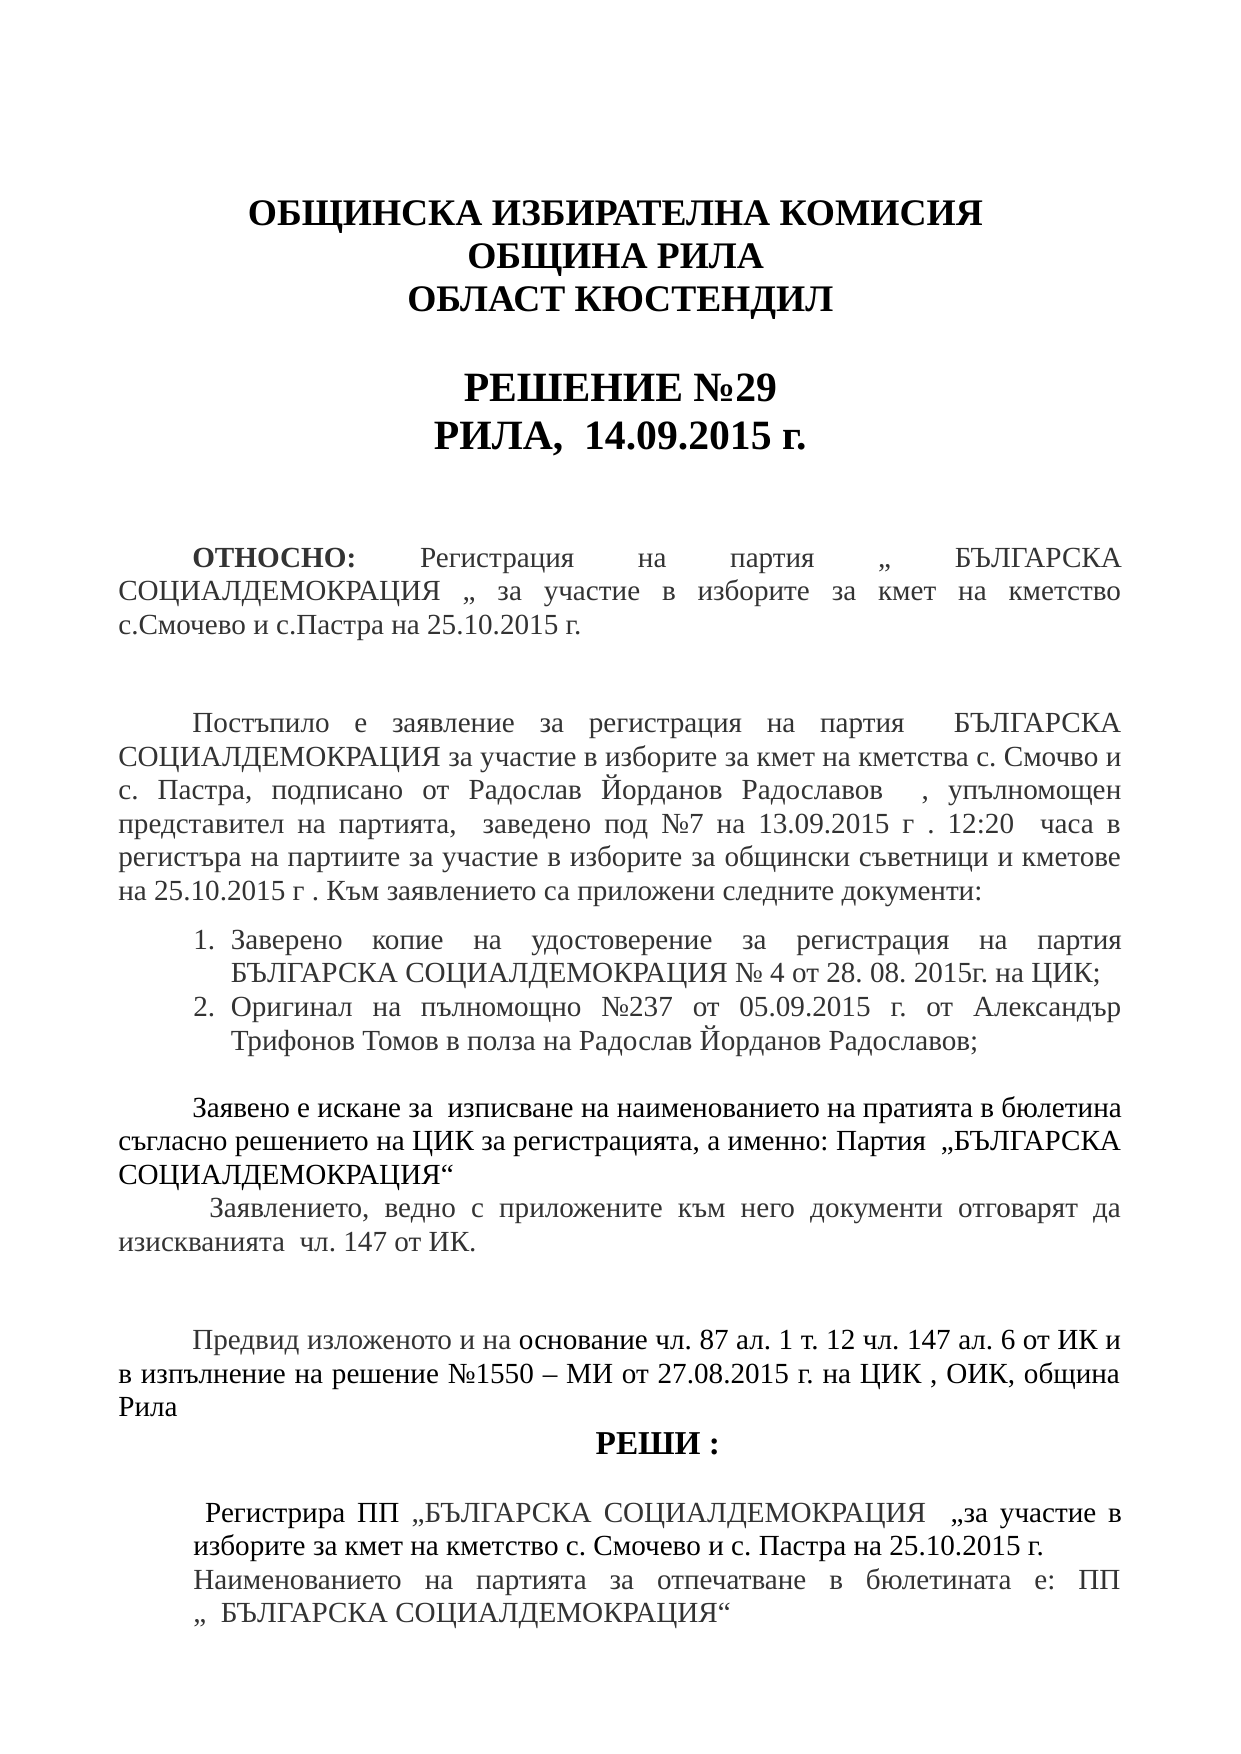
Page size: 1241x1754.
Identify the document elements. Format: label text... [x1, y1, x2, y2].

text Заявено е искане за изписване на наименованието на пратията в бюлетина съгласно решението на ЦИК за регистрацията, а именно: Партия „БЪЛГАРСКА СОЦИАЛДЕМОКРАЦИЯ“ [118, 1090, 1122, 1190]
list Наименованието на партията за отпечатване в бюлетината е: ПП „ БЪЛГАРСКА СОЦИАЛДЕМОКРАЦИЯ“ [156, 1562, 1122, 1629]
list РЕШИ : [156, 1423, 1122, 1461]
text РИЛА, 14.09.2015 г. [118, 410, 1122, 458]
text ОБЛАСТ КЮСТЕНДИЛ [118, 276, 1122, 319]
text РЕШЕНИЕ №29 [118, 362, 1122, 410]
list Регистрира ПП „БЪЛГАРСКА СОЦИАЛДЕМОКРАЦИЯ „за участие в изборите за кмет на кметство с. Смочево и с. Пастра на 25.10.2015 г. [156, 1495, 1122, 1562]
text Заявлението, ведно с приложените към него документи отговарят да изискванията чл. 147 от ИК. [118, 1190, 1122, 1257]
list Оригинал на пълномощно №237 от 05.09.2015 г. от Александър Трифонов Томов в полза на Радослав Йорданов Радославов; [193, 989, 1122, 1056]
text Предвид изложеното и на основание чл. 87 ал. 1 т. 12 чл. 147 ал. 6 от ИК и в изпълнение на решение №1550 – МИ от 27.08.2015 г. на ЦИК , ОИК, община Рила [118, 1322, 1122, 1423]
text ОБЩИНА РИЛА [118, 233, 1122, 276]
list Заверено копие на удостоверение за регистрация на партия БЪЛГАРСКА СОЦИАЛДЕМОКРАЦИЯ № 4 от 28. 08. 2015г. на ЦИК; [193, 922, 1122, 989]
text Постъпило е заявление за регистрация на партия БЪЛГАРСКА СОЦИАЛДЕМОКРАЦИЯ за участие в изборите за кмет на кметства с. Смочво и с. Пастра, подписано от Радослав Йорданов Радославов , упълномощен представител на партията, заведено под №7 на 13.09.2015 г . 12:20 часа в регистъра на партиите за участие в изборите за общински съветници и кметове на 25.10.2015 г . Към заявлението са приложени следните документи: [118, 705, 1122, 906]
text ОТНОСНО: Регистрация на партия „ БЪЛГАРСКА СОЦИАЛДЕМОКРАЦИЯ „ за участие в изборите за кмет на кметство с.Смочево и с.Пастра на 25.10.2015 г. [118, 540, 1122, 640]
text ОБЩИНСКА ИЗБИРАТЕЛНА КОМИСИЯ [118, 190, 1122, 233]
